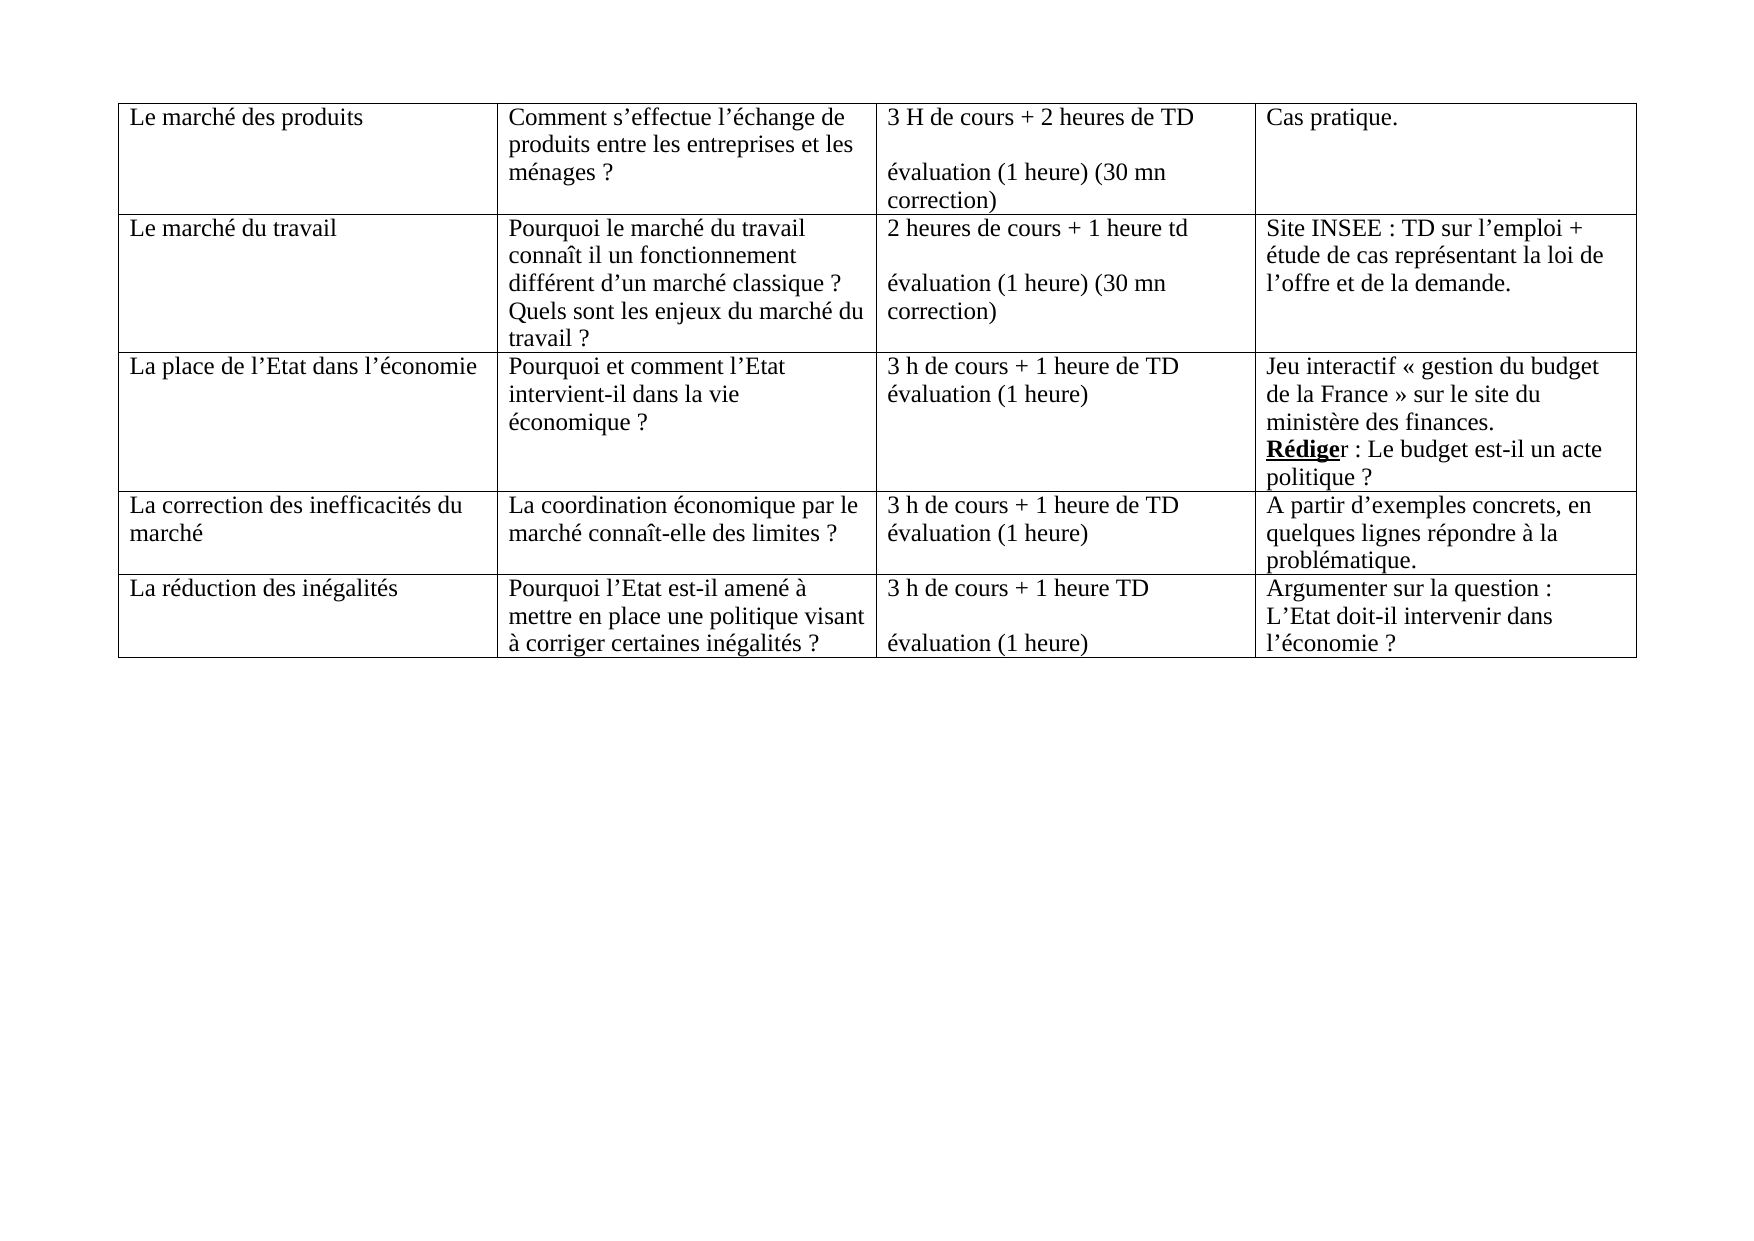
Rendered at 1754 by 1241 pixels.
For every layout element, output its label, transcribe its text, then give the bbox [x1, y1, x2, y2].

table_header 3 H de cours + 2 heures de TD évaluation (1 heure) (30 mn correction) [877, 104, 1255, 213]
table_cell A partir d’exemples concrets, en quelques lignes répondre à la problématique. [1256, 492, 1636, 574]
table_cell La réduction des inégalités [119, 575, 497, 657]
table_cell Pourquoi et comment l’Etat intervient-il dans la vie économique ? [498, 353, 876, 491]
table_cell 3 h de cours + 1 heure de TD évaluation (1 heure) [877, 353, 1255, 491]
table_header Comment s’effectue l’échange de produits entre les entreprises et les ménages ? [498, 104, 876, 213]
table_cell Argumenter sur la question : L’Etat doit-il intervenir dans l’économie ? [1256, 575, 1636, 657]
table_cell Site INSEE : TD sur l’emploi + étude de cas représentant la loi de l’offre et de la demande. [1256, 215, 1636, 352]
table_header Cas pratique. [1256, 104, 1636, 213]
table_cell La place de l’Etat dans l’économie [119, 353, 497, 491]
table_header Le marché des produits [119, 104, 497, 213]
table_cell 3 h de cours + 1 heure de TD évaluation (1 heure) [877, 492, 1255, 574]
table_cell 3 h de cours + 1 heure TD évaluation (1 heure) [877, 575, 1255, 657]
table_cell Le marché du travail [119, 215, 497, 352]
table_cell Jeu interactif « gestion du budget de la France » sur le site du ministère des finances. Rédiger : Le budget est-il un acte politique ? [1256, 353, 1636, 491]
table_cell 2 heures de cours + 1 heure td évaluation (1 heure) (30 mn correction) [877, 215, 1255, 352]
table_cell La correction des inefficacités du marché [119, 492, 497, 574]
table_cell La coordination économique par le marché connaît-elle des limites ? [498, 492, 876, 574]
table_cell Pourquoi le marché du travail connaît il un fonctionnement différent d’un marché classique ? Quels sont les enjeux du marché du travail ? [498, 215, 876, 352]
table_cell Pourquoi l’Etat est-il amené à mettre en place une politique visant à corriger certaines inégalités ? [498, 575, 876, 657]
